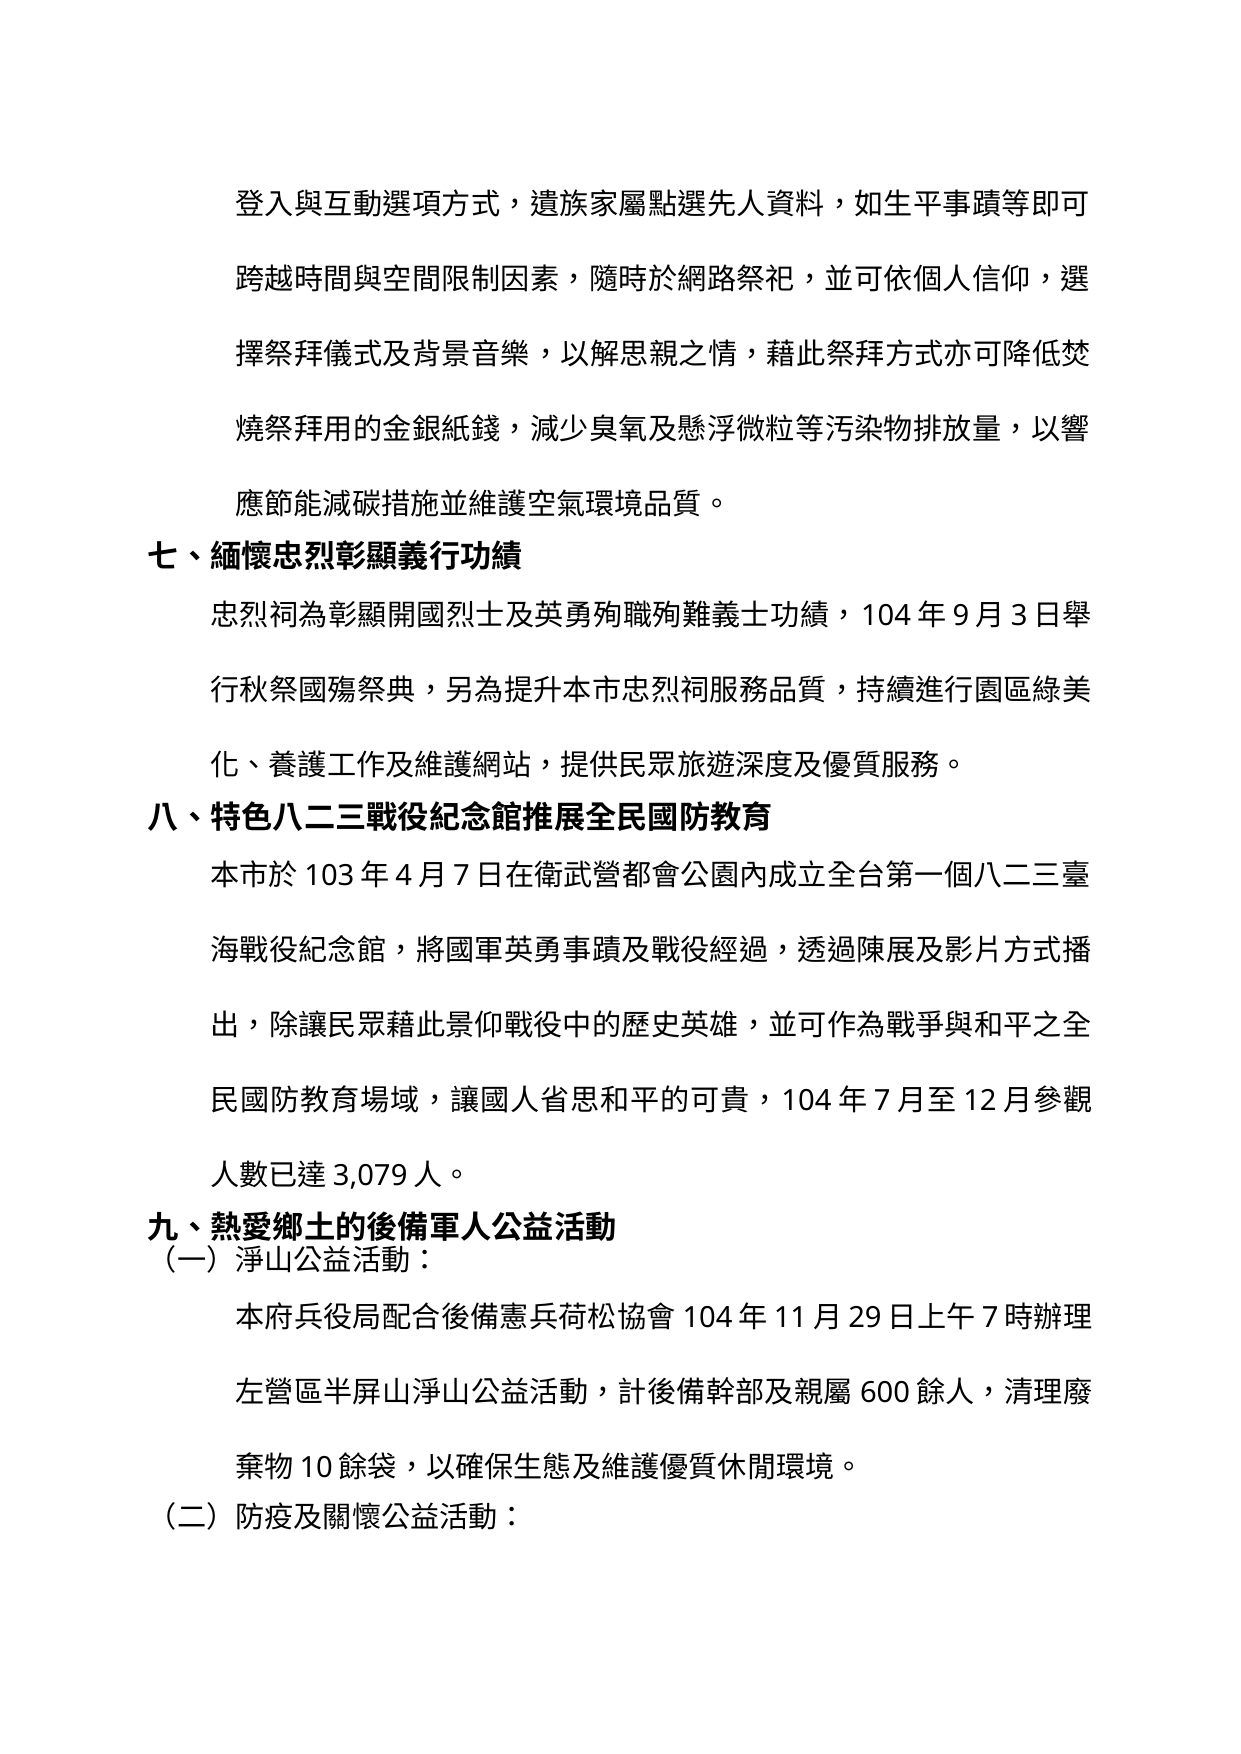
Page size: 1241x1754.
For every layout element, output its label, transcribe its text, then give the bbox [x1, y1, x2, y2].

text 本府兵役局配合後備憲兵荷松協會104年11月29日上午7時辦理左營區半屏山淨山公益活動，計後備幹部及親屬600餘人，清理廢棄物10餘袋，以確保生態及維護優質休閒環境。 [235, 1277, 1092, 1502]
text 八、特色八二三戰役紀念館推展全民國防教育 [148, 800, 1092, 835]
text 忠烈祠為彰顯開國烈士及英勇殉職殉難義士功績，104年9月3日舉行秋祭國殤祭典，另為提升本市忠烈祠服務品質，持續進行園區綠美化、養護工作及維護網站，提供民眾旅遊深度及優質服務。 [210, 575, 1092, 800]
text 七、緬懷忠烈彰顯義行功績 [148, 539, 1092, 575]
text （一）淨山公益活動： [148, 1246, 1092, 1277]
text 因安厝於本市軍人忠靈祠日益增多，及考量到諸多遺族，常因工作忙碌或交通等因素，致無法經常到忠靈祠祭祀而感遺憾，有鑑於此，本府兵役局建置全國首座軍人忠靈祠（燕巢園區）網路祭拜系統，截至104年12月31日止瀏覽本網站人數約46,601人，係採會員登入與互動選項方式，遺族家屬點選先人資料，如生平事蹟等即可跨越時間與空間限制因素，隨時於網路祭祀，並可依個人信仰，選擇祭拜儀式及背景音樂，以解思親之情，藉此祭拜方式亦可降低焚燒祭拜用的金銀紙錢，減少臭氧及懸浮微粒等汚染物排放量，以響應節能減碳措施並維護空氣環境品質。 [235, 164, 1092, 539]
text 本市於103年4月7日在衛武營都會公園內成立全台第一個八二三臺海戰役紀念館，將國軍英勇事蹟及戰役經過，透過陳展及影片方式播出，除讓民眾藉此景仰戰役中的歷史英雄，並可作為戰爭與和平之全民國防教育場域，讓國人省思和平的可貴，104年7月至12月參觀人數已達3,079人。 [210, 835, 1092, 1210]
text （二）防疫及關懷公益活動： [148, 1502, 1092, 1533]
text 九、熱愛鄉土的後備軍人公益活動 [148, 1210, 1092, 1246]
